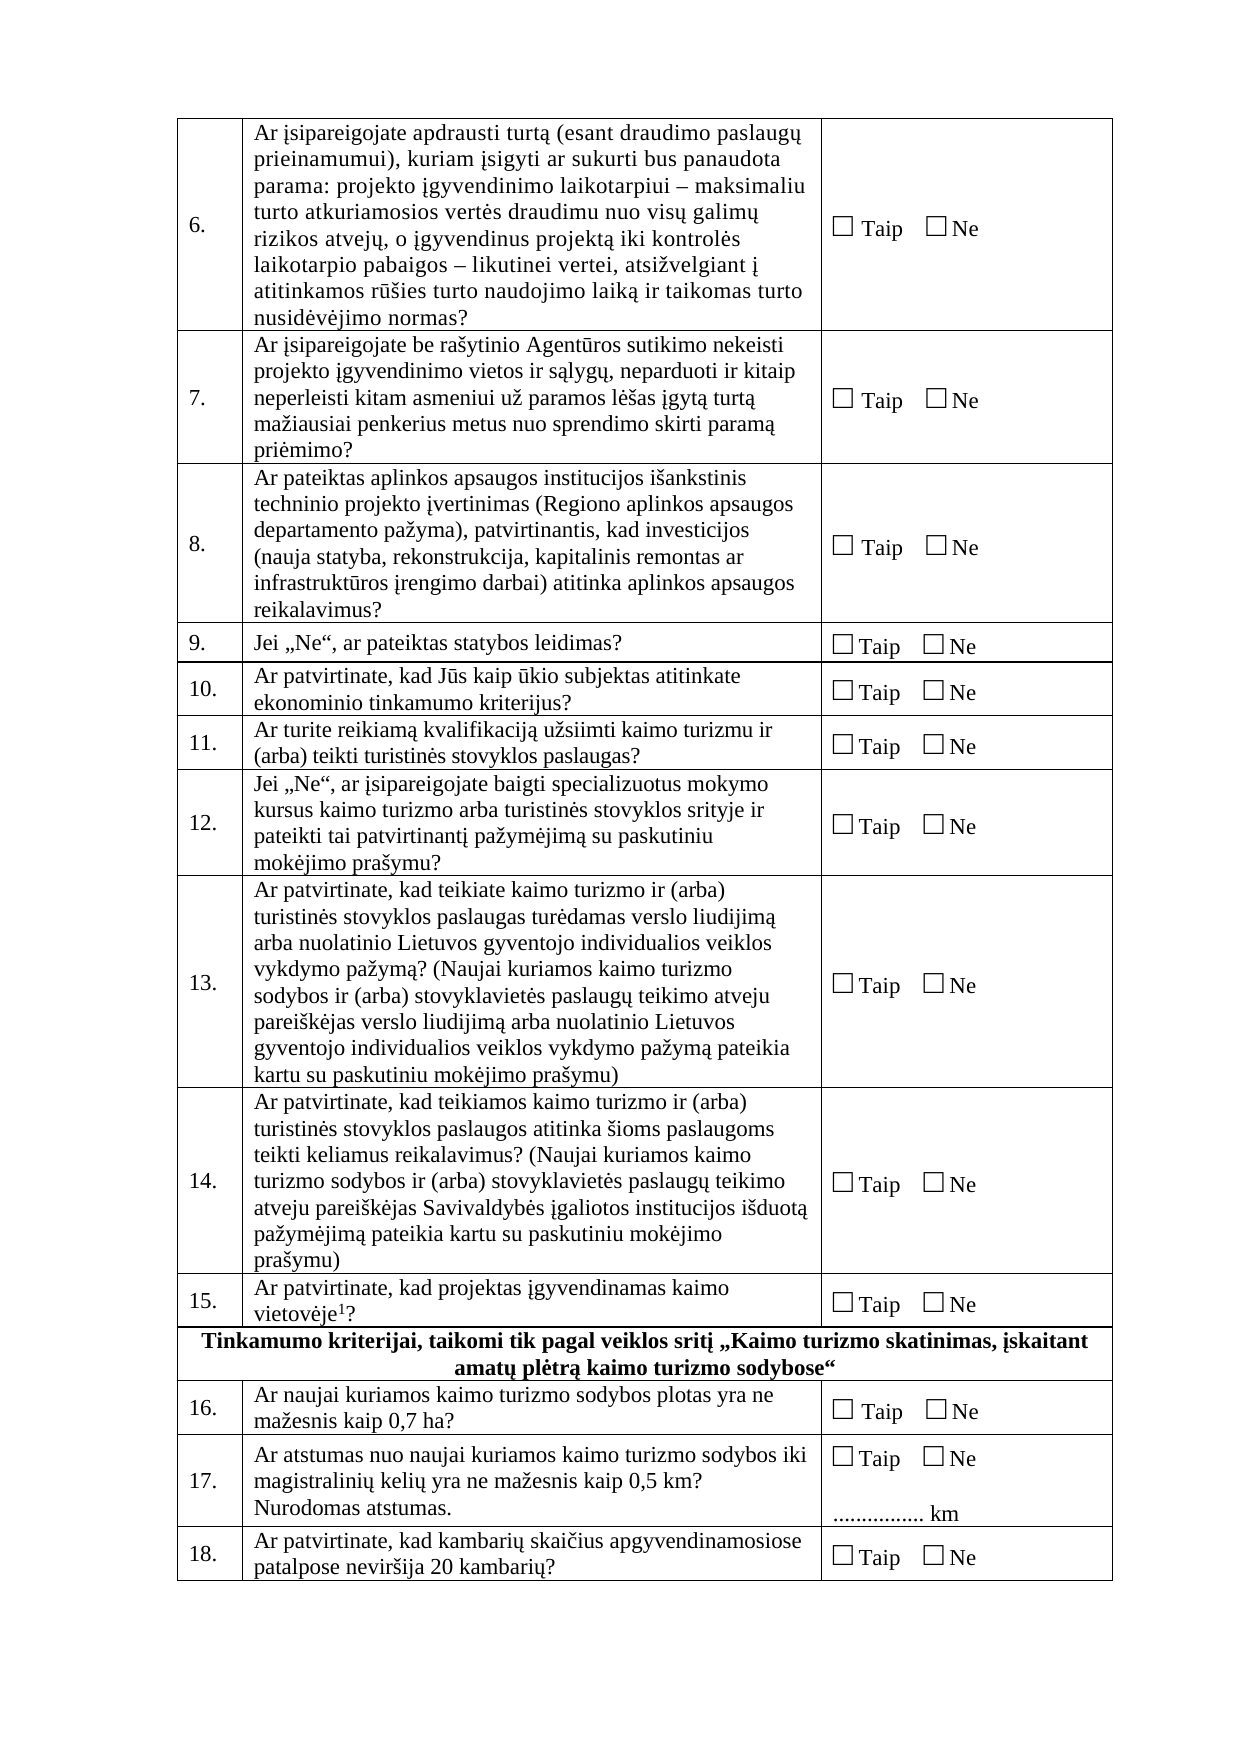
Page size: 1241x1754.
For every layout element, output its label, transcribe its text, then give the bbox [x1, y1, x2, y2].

table_cell Ar patvirtinate, kad teikiamos kaimo turizmo ir (arba) turistinės stovyklos paslaugos atitinka šioms paslaugoms teikti keliamus reikalavimus? (Naujai kuriamos kaimo turizmo sodybos ir (arba) stovyklavietės paslaugų teikimo atveju pareiškėjas Savivaldybės įgaliotos institucijos išduotą pažymėjimą pateikia kartu su paskutiniu mokėjimo prašymu) [243, 1088, 821, 1273]
table_cell □ Taip □ Ne [822, 119, 1112, 330]
table_cell 6. [178, 119, 242, 330]
table_cell Ar atstumas nuo naujai kuriamos kaimo turizmo sodybos iki magistralinių kelių yra ne mažesnis kaip 0,5 km? Nurodomas atstumas. [243, 1435, 821, 1526]
table_cell Ar įsipareigojate be rašytinio Agentūros sutikimo nekeisti projekto įgyvendinimo vietos ir sąlygų, neparduoti ir kitaip neperleisti kitam asmeniui už paramos lėšas įgytą turtą mažiausiai penkerius metus nuo sprendimo skirti paramą priėmimo? [243, 331, 821, 463]
table_cell □ Taip □ Ne [822, 1381, 1112, 1434]
table_cell 18. [178, 1527, 242, 1580]
table_cell 15. [178, 1274, 242, 1326]
table_cell 8. [178, 464, 242, 622]
table_cell Jei „Ne“, ar pateiktas statybos leidimas? [243, 623, 821, 661]
table_cell □ Taip □ Ne [822, 1274, 1112, 1326]
table_cell 7. [178, 331, 242, 463]
table_cell □ Taip □ Ne [822, 876, 1112, 1087]
table_cell 12. [178, 770, 242, 875]
table_cell □ Taip □ Ne [822, 663, 1112, 715]
table_cell Ar patvirtinate, kad Jūs kaip ūkio subjektas atitinkate ekonominio tinkamumo kriterijus? [243, 663, 821, 715]
table_cell □ Taip □ Ne [822, 464, 1112, 622]
table_cell □ Taip □ Ne [822, 331, 1112, 463]
table_cell 16. [178, 1381, 242, 1434]
table_cell 17. [178, 1435, 242, 1526]
table_cell Ar įsipareigojate apdrausti turtą (esant draudimo paslaugų prieinamumui), kuriam įsigyti ar sukurti bus panaudota parama: projekto įgyvendinimo laikotarpiui – maksimaliu turto atkuriamosios vertės draudimu nuo visų galimų rizikos atvejų, o įgyvendinus projektą iki kontrolės laikotarpio pabaigos – likutinei vertei, atsižvelgiant į atitinkamos rūšies turto naudojimo laiką ir taikomas turto nusidėvėjimo normas? [243, 119, 821, 330]
table_cell □ Taip □ Ne [822, 770, 1112, 875]
table_cell Jei „Ne“, ar įsipareigojate baigti specializuotus mokymo kursus kaimo turizmo arba turistinės stovyklos srityje ir pateikti tai patvirtinantį pažymėjimą su paskutiniu mokėjimo prašymu? [243, 770, 821, 875]
table_cell 10. [178, 663, 242, 715]
table_cell Ar patvirtinate, kad kambarių skaičius apgyvendinamosiose patalpose neviršija 20 kambarių? [243, 1527, 821, 1580]
table_cell Ar pateiktas aplinkos apsaugos institucijos išankstinis techninio projekto įvertinimas (Regiono aplinkos apsaugos departamento pažyma), patvirtinantis, kad investicijos (nauja statyba, rekonstrukcija, kapitalinis remontas ar infrastruktūros įrengimo darbai) atitinka aplinkos apsaugos reikalavimus? [243, 464, 821, 622]
table_cell Ar patvirtinate, kad teikiate kaimo turizmo ir (arba) turistinės stovyklos paslaugas turėdamas verslo liudijimą arba nuolatinio Lietuvos gyventojo individualios veiklos vykdymo pažymą? (Naujai kuriamos kaimo turizmo sodybos ir (arba) stovyklavietės paslaugų teikimo atveju pareiškėjas verslo liudijimą arba nuolatinio Lietuvos gyventojo individualios veiklos vykdymo pažymą pateikia kartu su paskutiniu mokėjimo prašymu) [243, 876, 821, 1087]
table_cell □ Taip □ Ne [822, 1088, 1112, 1273]
table_cell □ Taip □ Ne [822, 1527, 1112, 1580]
table_cell □ Taip □ Ne ................ km [822, 1435, 1112, 1526]
table_cell Ar patvirtinate, kad projektas įgyvendinamas kaimo vietovėje1? [243, 1274, 821, 1326]
table_cell 14. [178, 1088, 242, 1273]
table_cell Ar naujai kuriamos kaimo turizmo sodybos plotas yra ne mažesnis kaip 0,7 ha? [243, 1381, 821, 1434]
table_cell 13. [178, 876, 242, 1087]
table_cell Ar turite reikiamą kvalifikaciją užsiimti kaimo turizmu ir (arba) teikti turistinės stovyklos paslaugas? [243, 716, 821, 769]
table_cell 11. [178, 716, 242, 769]
table_cell □ Taip □ Ne [822, 716, 1112, 769]
table_cell □ Taip □ Ne [822, 623, 1112, 661]
table_cell 9. [178, 623, 242, 661]
table_cell Tinkamumo kriterijai, taikomi tik pagal veiklos sritį „Kaimo turizmo skatinimas, įskaitant amatų plėtrą kaimo turizmo sodybose“ [178, 1328, 1112, 1380]
